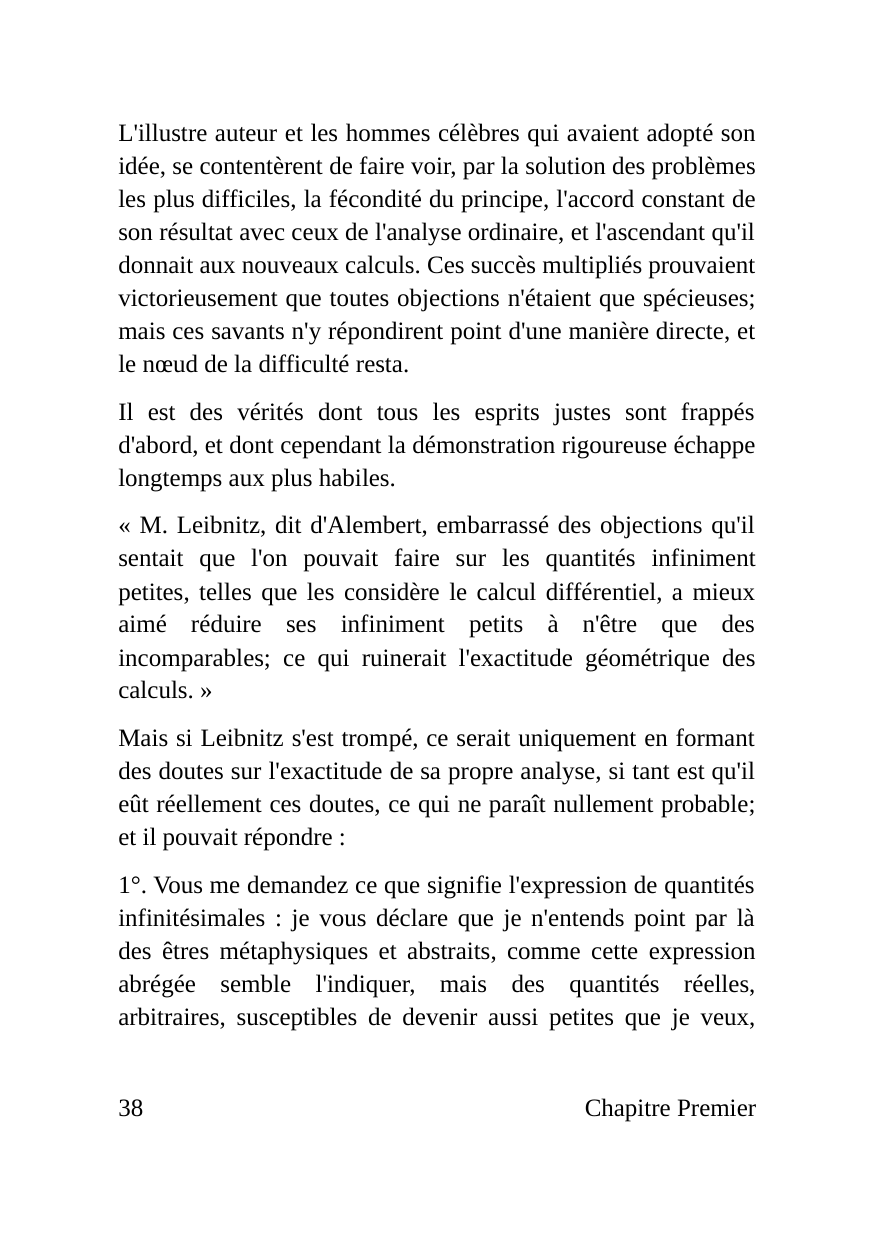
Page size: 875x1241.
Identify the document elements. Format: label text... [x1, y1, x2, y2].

text 1°. Vous me demandez ce que signifie l'expression de quantités infinitésimales : je vous déclare que je n'entends point par là des êtres métaphysiques et abstraits, comme cette expression abrégée semble l'indiquer, mais des quantités réelles, arbitraires, susceptibles de devenir aussi petites que je veux, [118, 870, 756, 1031]
text Il est des vérités dont tous les esprits justes sont frappés d'abord, et dont cependant la démonstration rigoureuse échappe longtemps aux plus habiles. [118, 397, 756, 492]
text L'illustre auteur et les hommes célèbres qui avaient adopté son idée, se contentèrent de faire voir, par la solution des problèmes les plus difficiles, la fécondité du principe, l'accord constant de son résultat avec ceux de l'analyse ordinaire, et l'ascendant qu'il donnait aux nouveaux calculs. Ces succès multipliés prouvaient victorieusement que toutes objections n'étaient que spécieuses; mais ces savants n'y répondirent point d'une manière directe, et le nœud de la difficulté resta. [118, 118, 756, 378]
text « M. Leibnitz, dit d'Alembert, embarrassé des objections qu'il sentait que l'on pouvait faire sur les quantités infiniment petites, telles que les considère le calcul différentiel, a mieux aimé réduire ses infiniment petits à n'être que des incomparables; ce qui ruinerait l'exactitude géométrique des calculs. » [118, 511, 756, 704]
text Mais si Leibnitz s'est trompé, ce serait uniquement en formant des doutes sur l'exactitude de sa propre analyse, si tant est qu'il eût réellement ces doutes, ce qui ne paraît nullement probable; et il pouvait répondre : [118, 723, 756, 851]
